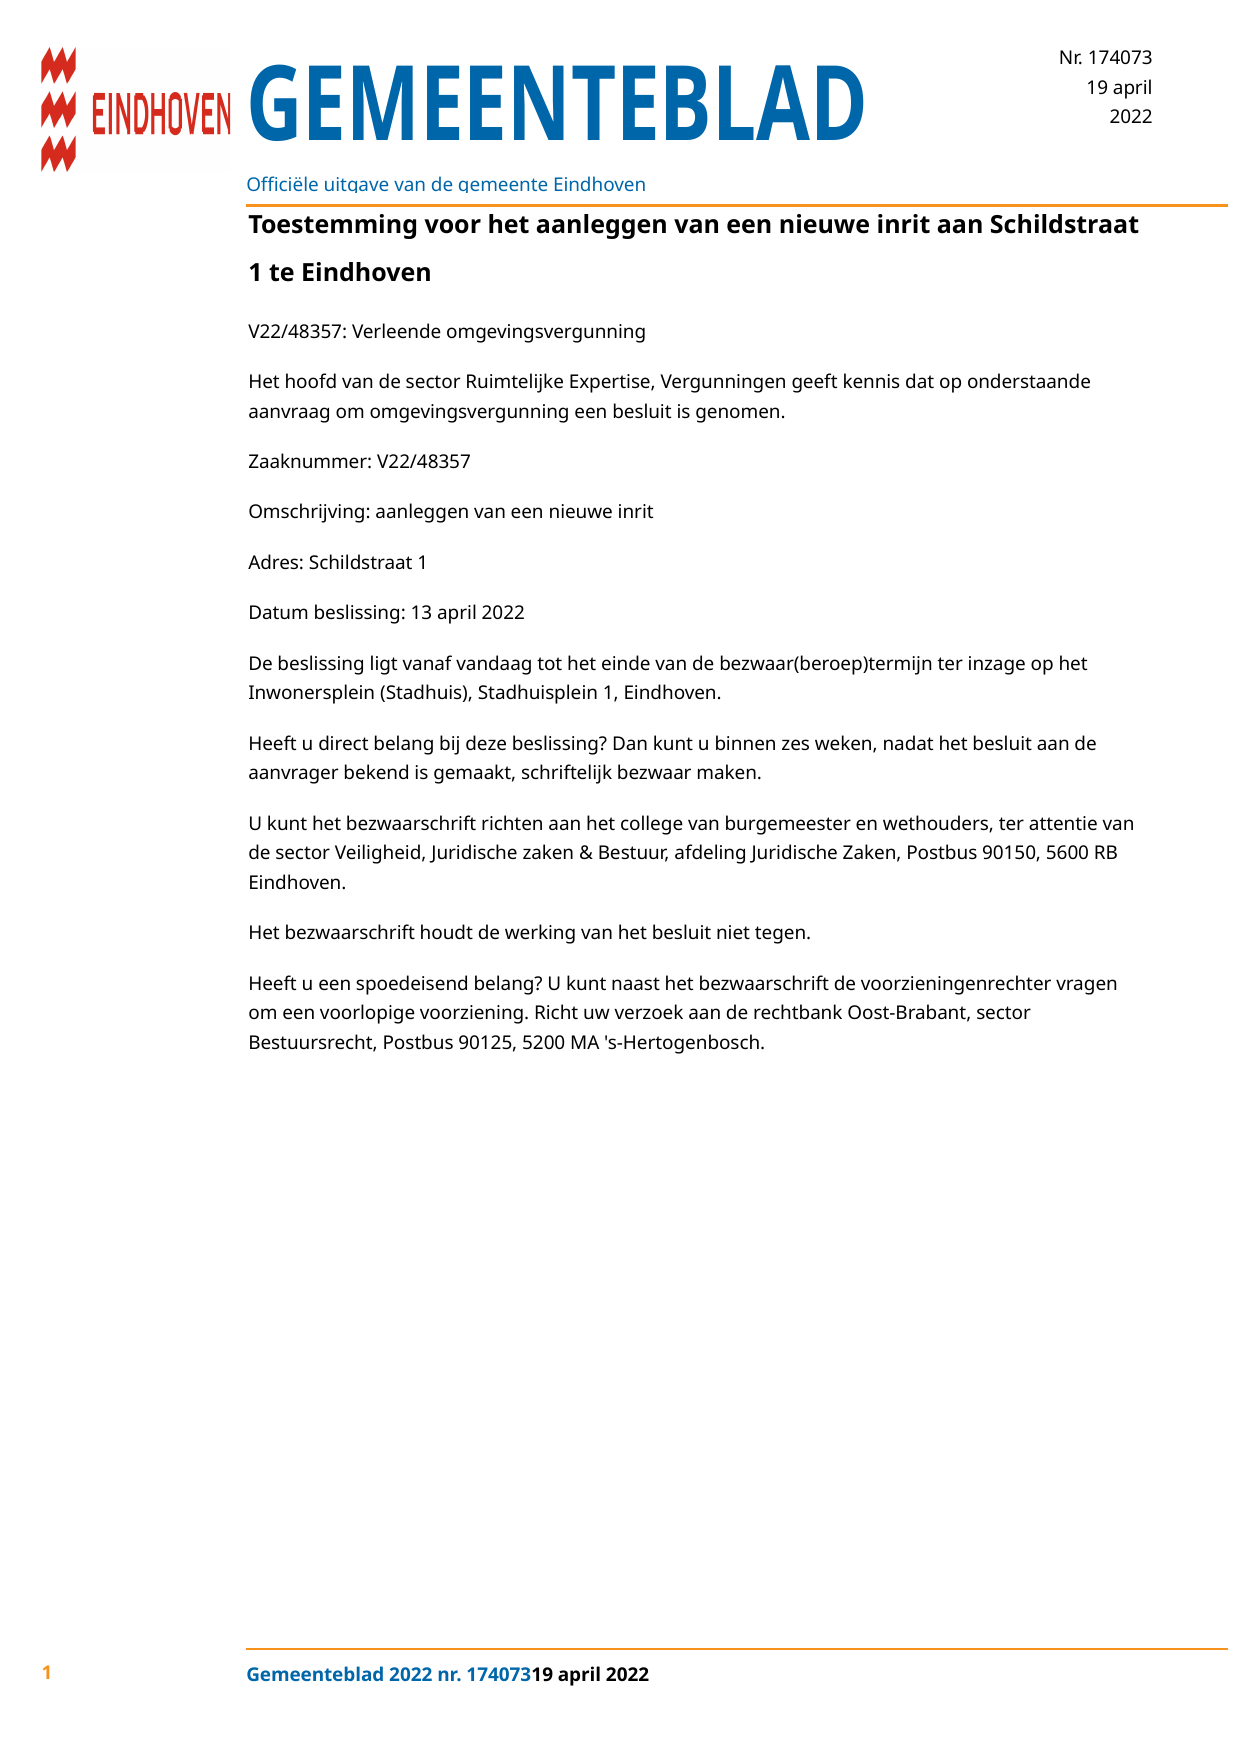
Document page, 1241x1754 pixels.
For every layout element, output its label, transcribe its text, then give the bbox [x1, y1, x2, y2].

text U kunt het bezwaarschrift richten aan het college van burgemeester en wethouders, ter attentie van de sector Veiligheid, Juridische zaken & Bestuur, afdeling Juridische Zaken, Postbus 90150, 5600 RB Eindhoven. [248, 810, 1152, 895]
text Het hoofd van de sector Ruimtelijke Expertise, Vergunningen geeft kennis dat op onderstaande aanvraag om omgevingsvergunning een besluit is genomen. [248, 368, 1152, 424]
text Zaaknummer: V22/48357 [248, 448, 1152, 474]
text Datum beslissing: 13 april 2022 [248, 599, 1152, 625]
text Heeft u een spoedeisend belang? U kunt naast het bezwaarschrift de voorzieningenrechter vragen om een voorlopige voorziening. Richt uw verzoek aan de rechtbank Oost-Brabant, sector Bestuursrecht, Postbus 90125, 5200 MA 's-Hertogenbosch. [248, 970, 1152, 1055]
text V22/48357: Verleende omgevingsvergunning [248, 318, 1152, 344]
text Het bezwaarschrift houdt de werking van het besluit niet tegen. [248, 919, 1152, 945]
picture [41, 47, 231, 172]
text Toestemming voor het aanleggen van een nieuwe inrit aan Schildstraat 1 te Eindhoven [248, 207, 1152, 288]
text Omschrijving: aanleggen van een nieuwe inrit [248, 499, 1152, 524]
text Adres: Schildstraat 1 [248, 549, 1152, 575]
text Heeft u direct belang bij deze beslissing? Dan kunt u binnen zes weken, nadat het besluit aan de aanvrager bekend is gemaakt, schriftelijk bezwaar maken. [248, 730, 1152, 785]
text De beslissing ligt vanaf vandaag tot het einde van de bezwaar(beroep)termijn ter inzage op het Inwonersplein (Stadhuis), Stadhuisplein 1, Eindhoven. [248, 650, 1152, 705]
